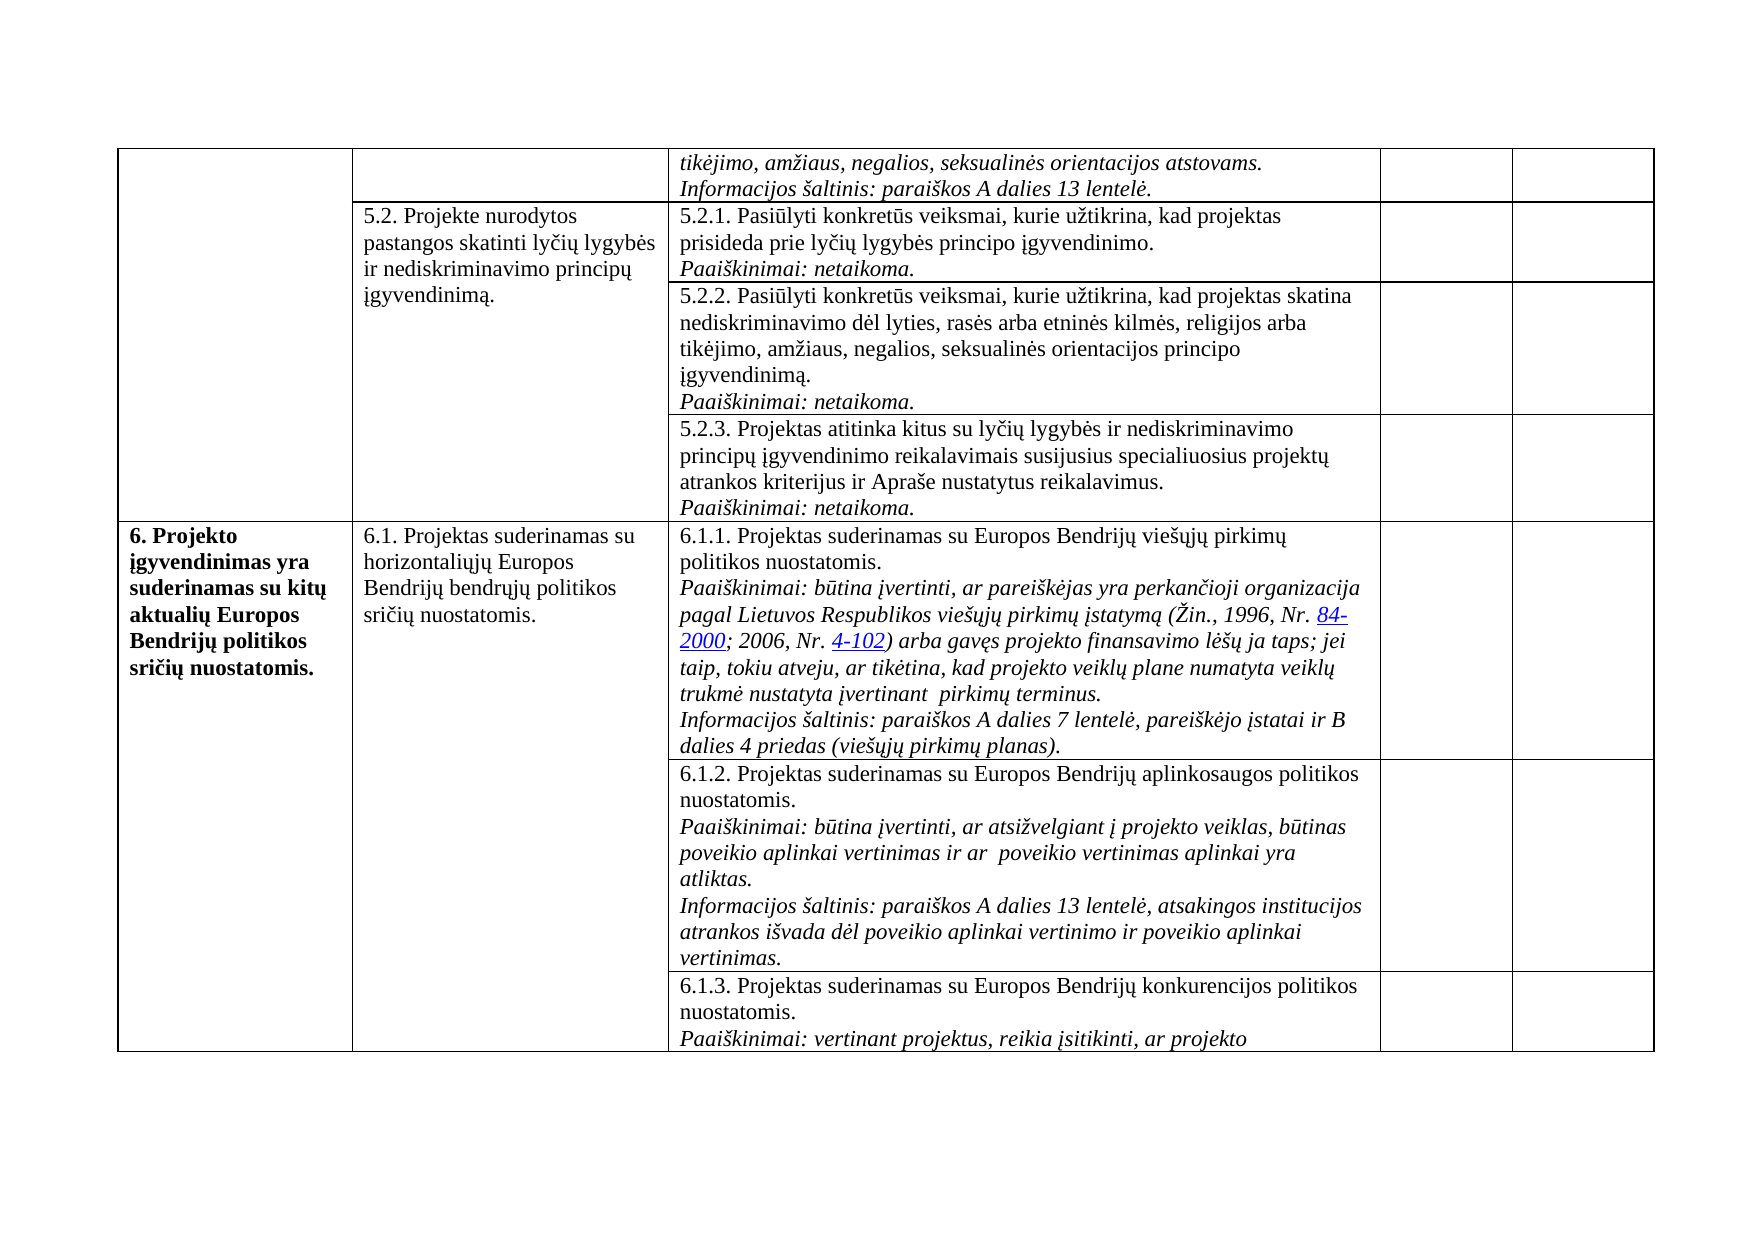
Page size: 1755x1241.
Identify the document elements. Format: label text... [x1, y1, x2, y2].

table_cell [353, 149, 668, 201]
table_cell [1381, 415, 1512, 521]
table_cell 5.2.1. Pasiūlyti konkretūs veiksmai, kurie užtikrina, kad projektas prisideda prie lyčių lygybės principo įgyvendinimo. Paaiškinimai: netaikoma. [669, 203, 1380, 281]
table_cell tikėjimo, amžiaus, negalios, seksualinės orientacijos atstovams. Informacijos šaltinis: paraiškos A dalies 13 lentelė. [669, 149, 1380, 201]
table_cell [1381, 522, 1512, 759]
table_cell [1513, 203, 1653, 281]
table_cell 5.2. Projekte nurodytos pastangos skatinti lyčių lygybės ir nediskriminavimo principų įgyvendinimą. [353, 203, 668, 521]
table_cell 6.1.1. Projektas suderinamas su Europos Bendrijų viešųjų pirkimų politikos nuostatomis. Paaiškinimai: būtina įvertinti, ar pareiškėjas yra perkančioji organizacija pagal Lietuvos Respublikos viešųjų pirkimų įstatymą (Žin., 1996, Nr. 84-2000; 2006, Nr. 4-102) arba gavęs projekto finansavimo lėšų ja taps; jei taip, tokiu atveju, ar tikėtina, kad projekto veiklų plane numatyta veiklų trukmė nustatyta įvertinant pirkimų terminus. Informacijos šaltinis: paraiškos A dalies 7 lentelė, pareiškėjo įstatai ir B dalies 4 priedas (viešųjų pirkimų planas). [669, 522, 1380, 759]
table_cell [1513, 522, 1653, 759]
table_cell [1381, 972, 1512, 1051]
table_cell [1381, 149, 1512, 201]
table_cell 6.1.2. Projektas suderinamas su Europos Bendrijų aplinkosaugos politikos nuostatomis. Paaiškinimai: būtina įvertinti, ar atsižvelgiant į projekto veiklas, būtinas poveikio aplinkai vertinimas ir ar poveikio vertinimas aplinkai yra atliktas. Informacijos šaltinis: paraiškos A dalies 13 lentelė, atsakingos institucijos atrankos išvada dėl poveikio aplinkai vertinimo ir poveikio aplinkai vertinimas. [669, 760, 1380, 971]
table_cell 6. Projekto įgyvendinimas yra suderinamas su kitų aktualių Europos Bendrijų politikos sričių nuostatomis. [119, 522, 352, 1051]
table_cell 6.1. Projektas suderinamas su horizontaliųjų Europos Bendrijų bendrųjų politikos sričių nuostatomis. [353, 522, 668, 1051]
table_cell [1513, 149, 1653, 201]
table_cell [1381, 760, 1512, 971]
table_cell [1513, 415, 1653, 521]
table_cell [1381, 203, 1512, 281]
table_cell 5.2.2. Pasiūlyti konkretūs veiksmai, kurie užtikrina, kad projektas skatina nediskriminavimo dėl lyties, rasės arba etninės kilmės, religijos arba tikėjimo, amžiaus, negalios, seksualinės orientacijos principo įgyvendinimą. Paaiškinimai: netaikoma. [669, 283, 1380, 414]
table_cell [1513, 972, 1653, 1051]
table_cell 5.2.3. Projektas atitinka kitus su lyčių lygybės ir nediskriminavimo principų įgyvendinimo reikalavimais susijusius specialiuosius projektų atrankos kriterijus ir Apraše nustatytus reikalavimus. Paaiškinimai: netaikoma. [669, 415, 1380, 521]
table_cell [1513, 760, 1653, 971]
table_cell [1513, 283, 1653, 414]
table_cell [1381, 283, 1512, 414]
table_cell [119, 149, 352, 521]
table_cell 6.1.3. Projektas suderinamas su Europos Bendrijų konkurencijos politikos nuostatomis. Paaiškinimai: vertinant projektus, reikia įsitikinti, ar projekto [669, 972, 1380, 1051]
